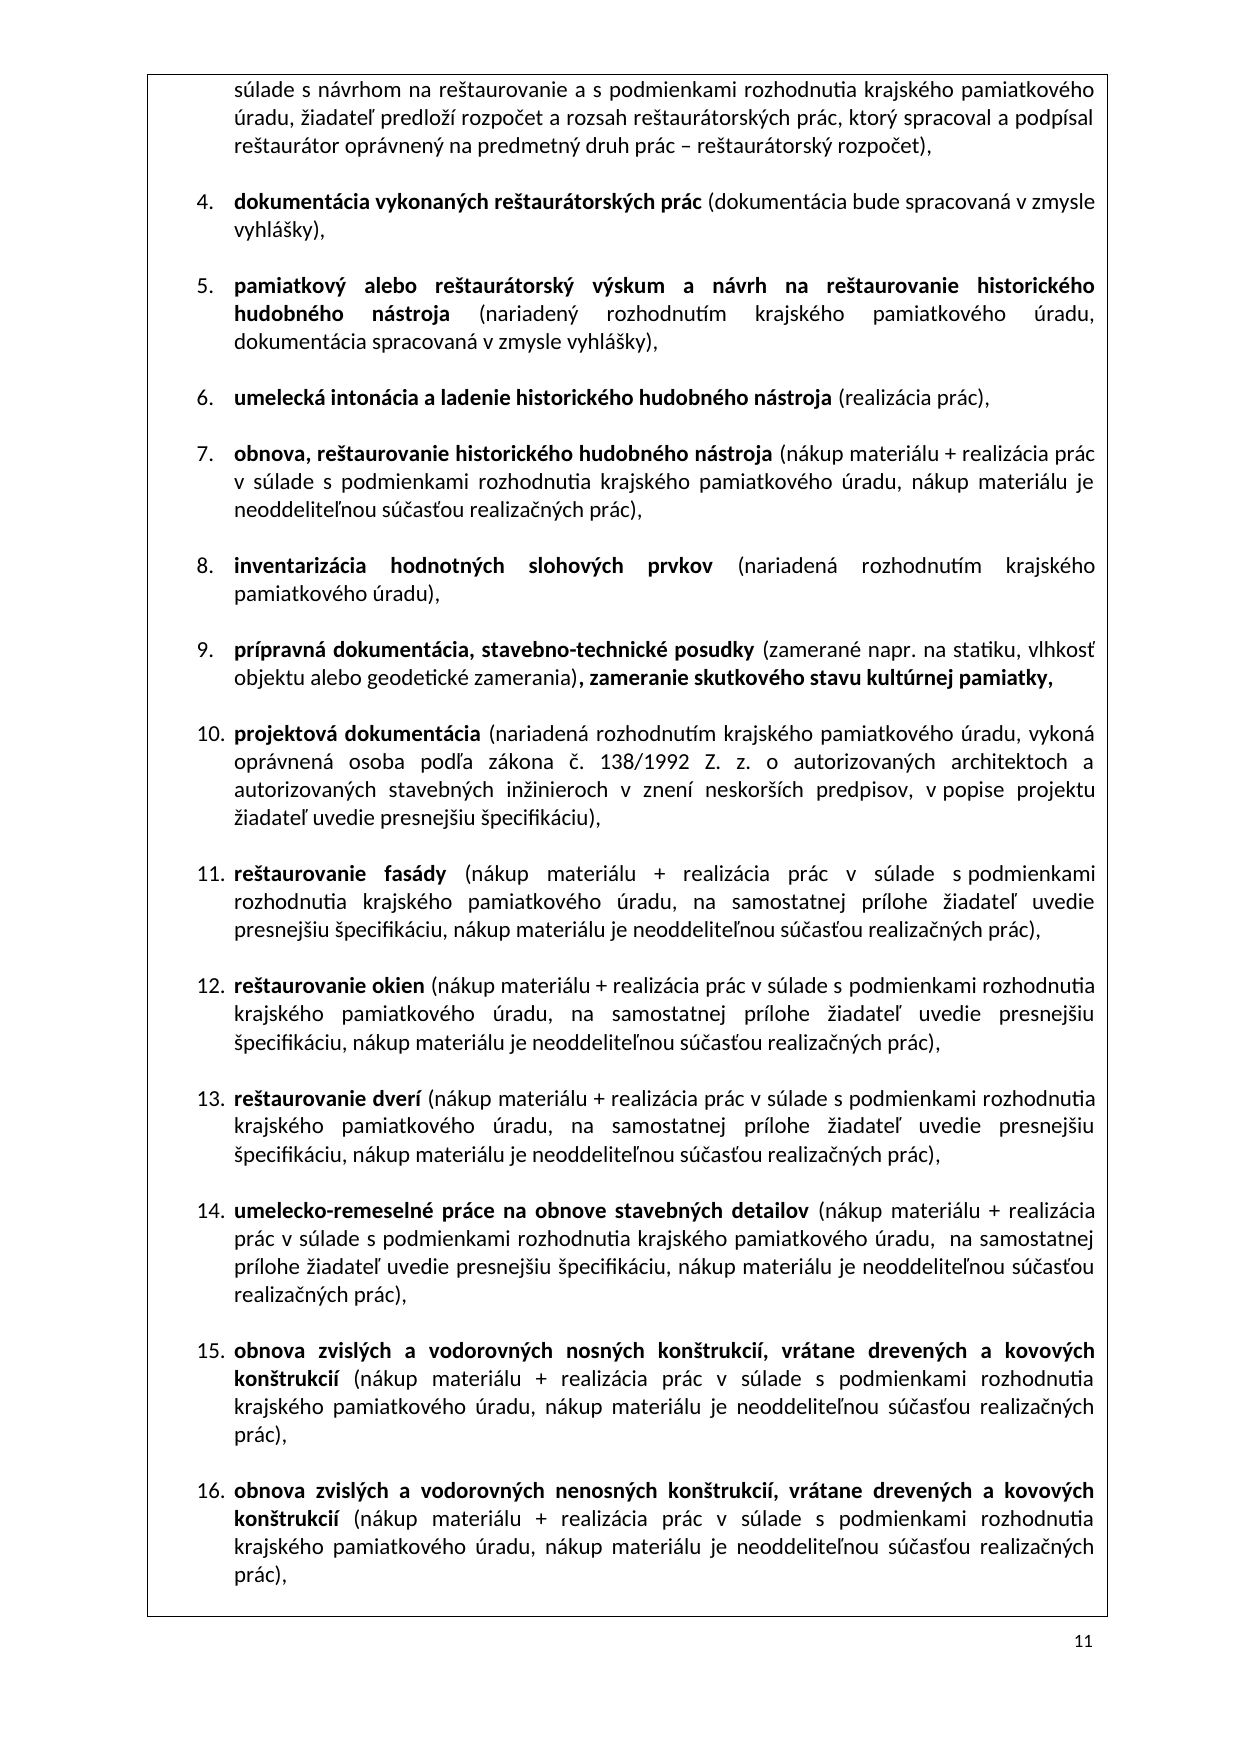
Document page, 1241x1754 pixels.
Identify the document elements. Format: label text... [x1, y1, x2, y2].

table_cell 1. Pri použití finančných prostriedkov musí byť zabezpečená hospodárnosť, efektívnosť, účinnosť a účelnosť ich použitia v súlade § 19 ods. 3 zákona č. 523/2004 Z. z. o rozpočtových pravidlách verejnej správy a o zmene a doplnení niektorých zákonov v znení neskorších predpisov. 2. Ministerstvo rozhoduje o prerozdelení, resp. použití disponibilného objemu finančných prostriedkov v intenciách zákona o štátnom rozpočte na príslušný rozpočtový rok, pri súčasnom dodržaní ostatných právnych predpisov. 3. Do rozpočtu žiadosti je potrebné uviesť všetky náklady na projekt (oprávnené a neoprávnené výdavky) vrátane predpokladaných výnosov. 4. V prípade, ak je žiadateľ platcom DPH, dotáciu možno použiť len na položky, ktoré sú bez DPH, alebo iba na úhradu základu DPH. Prostriedky z dotačného systému nemôžu byť použité tak, aby boli žiadateľovi vrátené daňovým úradom po vyúčtovaní projektu. 5. Prijímateľ dotácie je povinný dodržať princíp hospodárnosti a efektívnosti použitia dotácie podľa zákona č. 523/2004 Z. z. o rozpočtových pravidlách verejnej správy a o zmene a doplnení niektorých zákonov v znení neskorších predpisov; prijímateľ, ktorý je v postavení verejného obstarávateľa postupuje podľa zákona č. 343/2015 Z. z. o verejnom obstarávaní a o zmene a doplnení niektorých zákonov v znení neskorších predpisov. Kontrola dodržiavania tohto zákona sa bude vykonávať pri zúčtovaní poskytnutej dotácie. Nadväzne na uvedené sú v programe Obnovme si svoj dom – podprogram 1.6 oprávnenými (akceptovateľnými) položkami (výdavkami): pamiatkový výskum a dokumentácia vykonaného výskumu (v súlade s podmienkami rozhodnutia krajského pamiatkového úradu, dokumentácia spracovaná v zmysle Vyhlášky Ministerstva kultúry Slovenskej republiky č. 253/2010 Z. z., ktorou sa vykonáva zákon č. 49/2002 Z. z. o ochrane pamiatkového fondu v znení neskorších predpisov (ďalej len „vyhláška“)): umelecko-historický, architektonicko-historický, urbanisticko-historický, archeologický. reštaurátorský výskum a návrh na reštaurovanie (v súlade s podmienkami rozhodnutia krajského pamiatkového úradu, dokumentácia spracovaná v zmysle vyhlášky), reštaurovanie kultúrnej pamiatky (nákup materiálu + realizácia reštaurátorských prác v súlade s návrhom na reštaurovanie a s podmienkami rozhodnutia krajského pamiatkového úradu, žiadateľ predloží rozpočet a rozsah reštaurátorských prác, ktorý spracoval a podpísal reštaurátor oprávnený na predmetný druh prác – reštaurátorský rozpočet), dokumentácia vykonaných reštaurátorských prác (dokumentácia bude spracovaná v zmysle vyhlášky), pamiatkový alebo reštaurátorský výskum a návrh na reštaurovanie historického hudobného nástroja (nariadený rozhodnutím krajského pamiatkového úradu, dokumentácia spracovaná v zmysle vyhlášky), umelecká intonácia a ladenie historického hudobného nástroja (realizácia prác), obnova, reštaurovanie historického hudobného nástroja (nákup materiálu + realizácia prác v súlade s podmienkami rozhodnutia krajského pamiatkového úradu, nákup materiálu je neoddeliteľnou súčasťou realizačných prác), inventarizácia hodnotných slohových prvkov (nariadená rozhodnutím krajského pamiatkového úradu), prípravná dokumentácia, stavebno-technické posudky (zamerané napr. na statiku, vlhkosť objektu alebo geodetické zamerania), zameranie skutkového stavu kultúrnej pamiatky, projektová dokumentácia (nariadená rozhodnutím krajského pamiatkového úradu, vykoná oprávnená osoba podľa zákona č. 138/1992 Z. z. o autorizovaných architektoch a autorizovaných stavebných inžinieroch v znení neskorších predpisov, v popise projektu žiadateľ uvedie presnejšiu špecifikáciu), reštaurovanie fasády (nákup materiálu + realizácia prác v súlade s podmienkami rozhodnutia krajského pamiatkového úradu, na samostatnej prílohe žiadateľ uvedie presnejšiu špecifikáciu, nákup materiálu je neoddeliteľnou súčasťou realizačných prác), reštaurovanie okien (nákup materiálu + realizácia prác v súlade s podmienkami rozhodnutia krajského pamiatkového úradu, na samostatnej prílohe žiadateľ uvedie presnejšiu špecifikáciu, nákup materiálu je neoddeliteľnou súčasťou realizačných prác), reštaurovanie dverí (nákup materiálu + realizácia prác v súlade s podmienkami rozhodnutia krajského pamiatkového úradu, na samostatnej prílohe žiadateľ uvedie presnejšiu špecifikáciu, nákup materiálu je neoddeliteľnou súčasťou realizačných prác), umelecko-remeselné práce na obnove stavebných detailov (nákup materiálu + realizácia prác v súlade s podmienkami rozhodnutia krajského pamiatkového úradu, na samostatnej prílohe žiadateľ uvedie presnejšiu špecifikáciu, nákup materiálu je neoddeliteľnou súčasťou realizačných prác), obnova zvislých a vodorovných nosných konštrukcií, vrátane drevených a kovových konštrukcií (nákup materiálu + realizácia prác v súlade s podmienkami rozhodnutia krajského pamiatkového úradu, nákup materiálu je neoddeliteľnou súčasťou realizačných prác), obnova zvislých a vodorovných nenosných konštrukcií, vrátane drevených a kovových konštrukcií (nákup materiálu + realizácia prác v súlade s podmienkami rozhodnutia krajského pamiatkového úradu, nákup materiálu je neoddeliteľnou súčasťou realizačných prác), reštaurovanie povrchov v interiéri (napr. omietky, obklady, maľby, tapety; nákup materiálu + realizácia prác v súlade s podmienkami rozhodnutia krajského pamiatkového úradu, v prípade, že ide o omietky s maliarskou alebo štukovou výzdobou, žiadateľ na samostatnej prílohe uvedie presnejšiu špecifikáciu, nákup materiálu je neoddeliteľnou súčasťou realizačných prác), reštaurovanie prícestných kaplniek, pamätníkov (nehnuteľné objekty bez súpisného čísla, ktoré nie sú súčasťou stavby evidovanej pod súpisným číslom; vlastník parcely, na ktorej sa nachádzajú, nemusí byť totožný s vlastníkom pamiatky – žiadateľom; nákup materiálu + realizácia prác v súlade s podmienkami rozhodnutia krajského pamiatkového úradu, keď pamiatkový úrad nenariadi reštaurovanie objektu, na samostatnej prílohe žiadateľ uvedie presnejšiu špecifikáciu, nákup materiálu je neoddeliteľnou súčasťou realizačných prác), reštaurovanie náhrobkov alebo hrobiek (nehnuteľné objekty bez súpisného čísla; vlastník parcely, na ktorej sa nachádzajú, nemusí byť totožný s vlastníkom pamiatky - žiadateľom, nákup materiálu + realizácia prác v súlade s podmienkami rozhodnutia krajského pamiatkového úradu, nákup materiálu je neoddeliteľnou súčasťou realizačných prác žiadateľ predloží rozpočet a rozsah reštaurátorských prác, ktorý spracoval, podpísal a opečiatkoval reštaurátor oprávnený na predmetný druh prác – reštaurátorský rozpočet), reštaurovanie historických pecí alebo kachlí (nákup materiálu + realizácia prác v súlade s podmienkami rozhodnutia krajského pamiatkového úradu, na samostatnej prílohe žiadateľ uvedie presnejšiu špecifikáciu, nákup materiálu je neoddeliteľnou súčasťou realizačných prác), reštaurovanie historických zvonov (nákup materiálu + realizácia prác v súlade s podmienkami rozhodnutia krajského pamiatkového úradu, nákup materiálu je neoddeliteľnou súčasťou realizačných prác), reštaurovanie historických technických zariadení (nákup materiálu + realizácia prác v súlade s podmienkami rozhodnutia krajského pamiatkového úradu, na samostatnej prílohe žiadateľ uvedie presnejšiu špecifikáciu, nákup materiálu je neoddeliteľnou súčasťou realizačných prác), lešenie (nákup do 1.699 eur alebo prenájom), demontáž alebo montáž kultúrnej pamiatky (odsúhlasené príslušným krajským pamiatkovým úradom), prevoz a iné premiestnenie kultúrnej pamiatky za účelom obnovy a reštaurovania (odsúhlasené príslušným krajským pamiatkovým úradom), transakčná daň. [148, 75, 1107, 1616]
